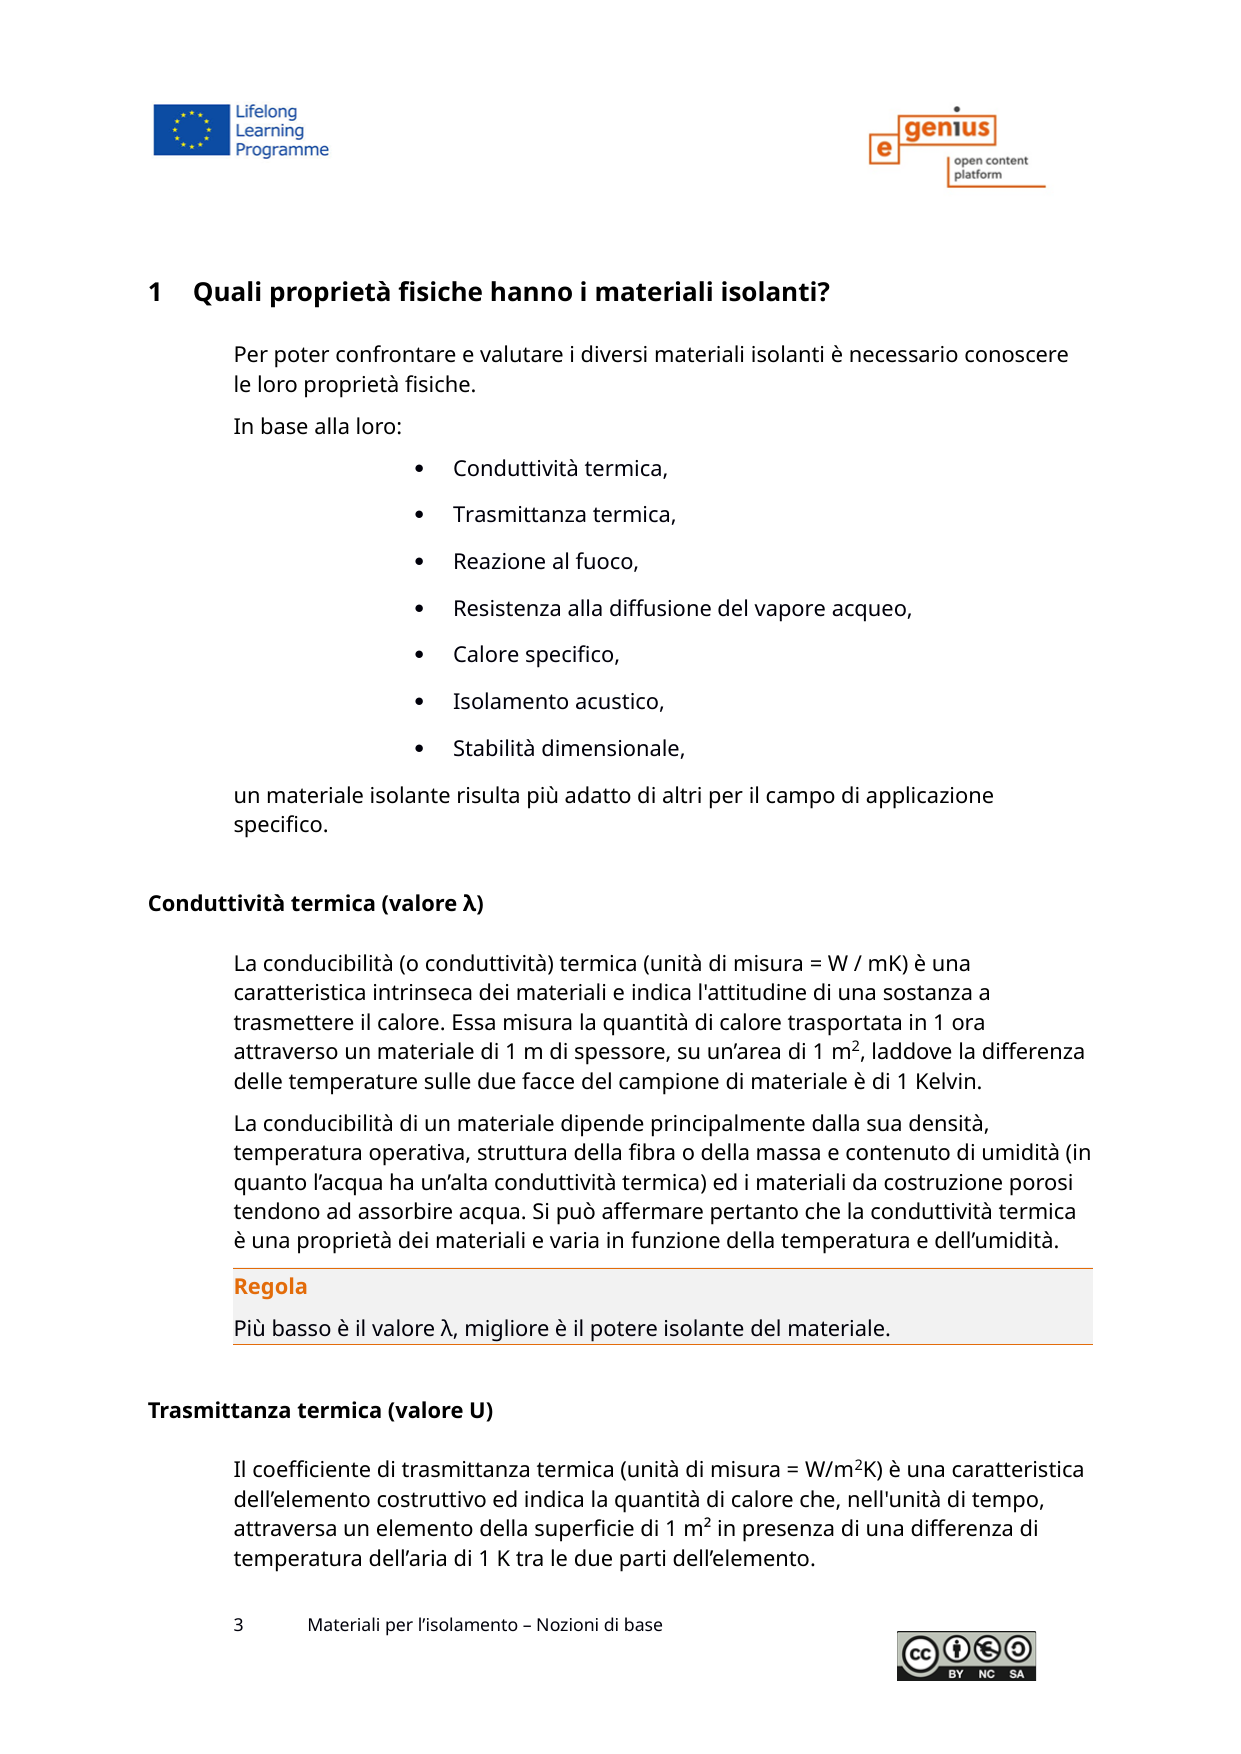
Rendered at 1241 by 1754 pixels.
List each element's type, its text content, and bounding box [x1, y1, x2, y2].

list Conduttività termica, [415, 453, 1093, 483]
list Quali proprietà fisiche hanno i materiali isolanti? [148, 273, 1093, 309]
text In base alla loro: [233, 411, 1093, 440]
list Reazione al fuoco, [415, 546, 1093, 576]
text Il coefficiente di trasmittanza termica (unità di misura = W/m2K) è una caratteristica dell’elemento costruttivo ed indica la quantità di calore che, nell'unità di tempo, attraversa un elemento della superficie di 1 m² in presenza di una differenza di temperatura dell’aria di 1 K tra le due parti dell’elemento. [233, 1454, 1093, 1572]
list Resistenza alla diffusione del vapore acqueo, [415, 593, 1093, 623]
list Isolamento acustico, [415, 686, 1093, 716]
subtitle Conduttività termica (valore λ) [148, 888, 1093, 918]
text La conducibilità (o conduttività) termica (unità di misura = W / mK) è una caratteristica intrinseca dei materiali e indica l'attitudine di una sostanza a trasmettere il calore. Essa misura la quantità di calore trasportata in 1 ora attraverso un materiale di 1 m di spessore, su un’area di 1 m2, laddove la differenza delle temperature sulle due facce del campione di materiale è di 1 Kelvin. [233, 948, 1093, 1095]
text Regola [233, 1269, 1093, 1300]
list Trasmittanza termica, [415, 499, 1093, 529]
list Stabilità dimensionale, [415, 733, 1093, 763]
subtitle Trasmittanza termica (valore U) [148, 1395, 1093, 1425]
text Più basso è il valore λ, migliore è il potere isolante del materiale. [233, 1309, 1093, 1344]
text Per poter confrontare e valutare i diversi materiali isolanti è necessario conoscere le loro proprietà fisiche. [233, 339, 1093, 398]
text La conducibilità di un materiale dipende principalmente dalla sua densità, temperatura operativa, struttura della fibra o della massa e contenuto di umidità (in quanto l’acqua ha un’alta conduttività termica) ed i materiali da costruzione porosi tendono ad assorbire acqua. Si può affermare pertanto che la conduttività termica è una proprietà dei materiali e varia in funzione della temperatura e dell’umidità. [233, 1107, 1093, 1255]
list Calore specifico, [415, 639, 1093, 669]
text un materiale isolante risulta più adatto di altri per il campo di applicazione specifico. [233, 779, 1093, 838]
